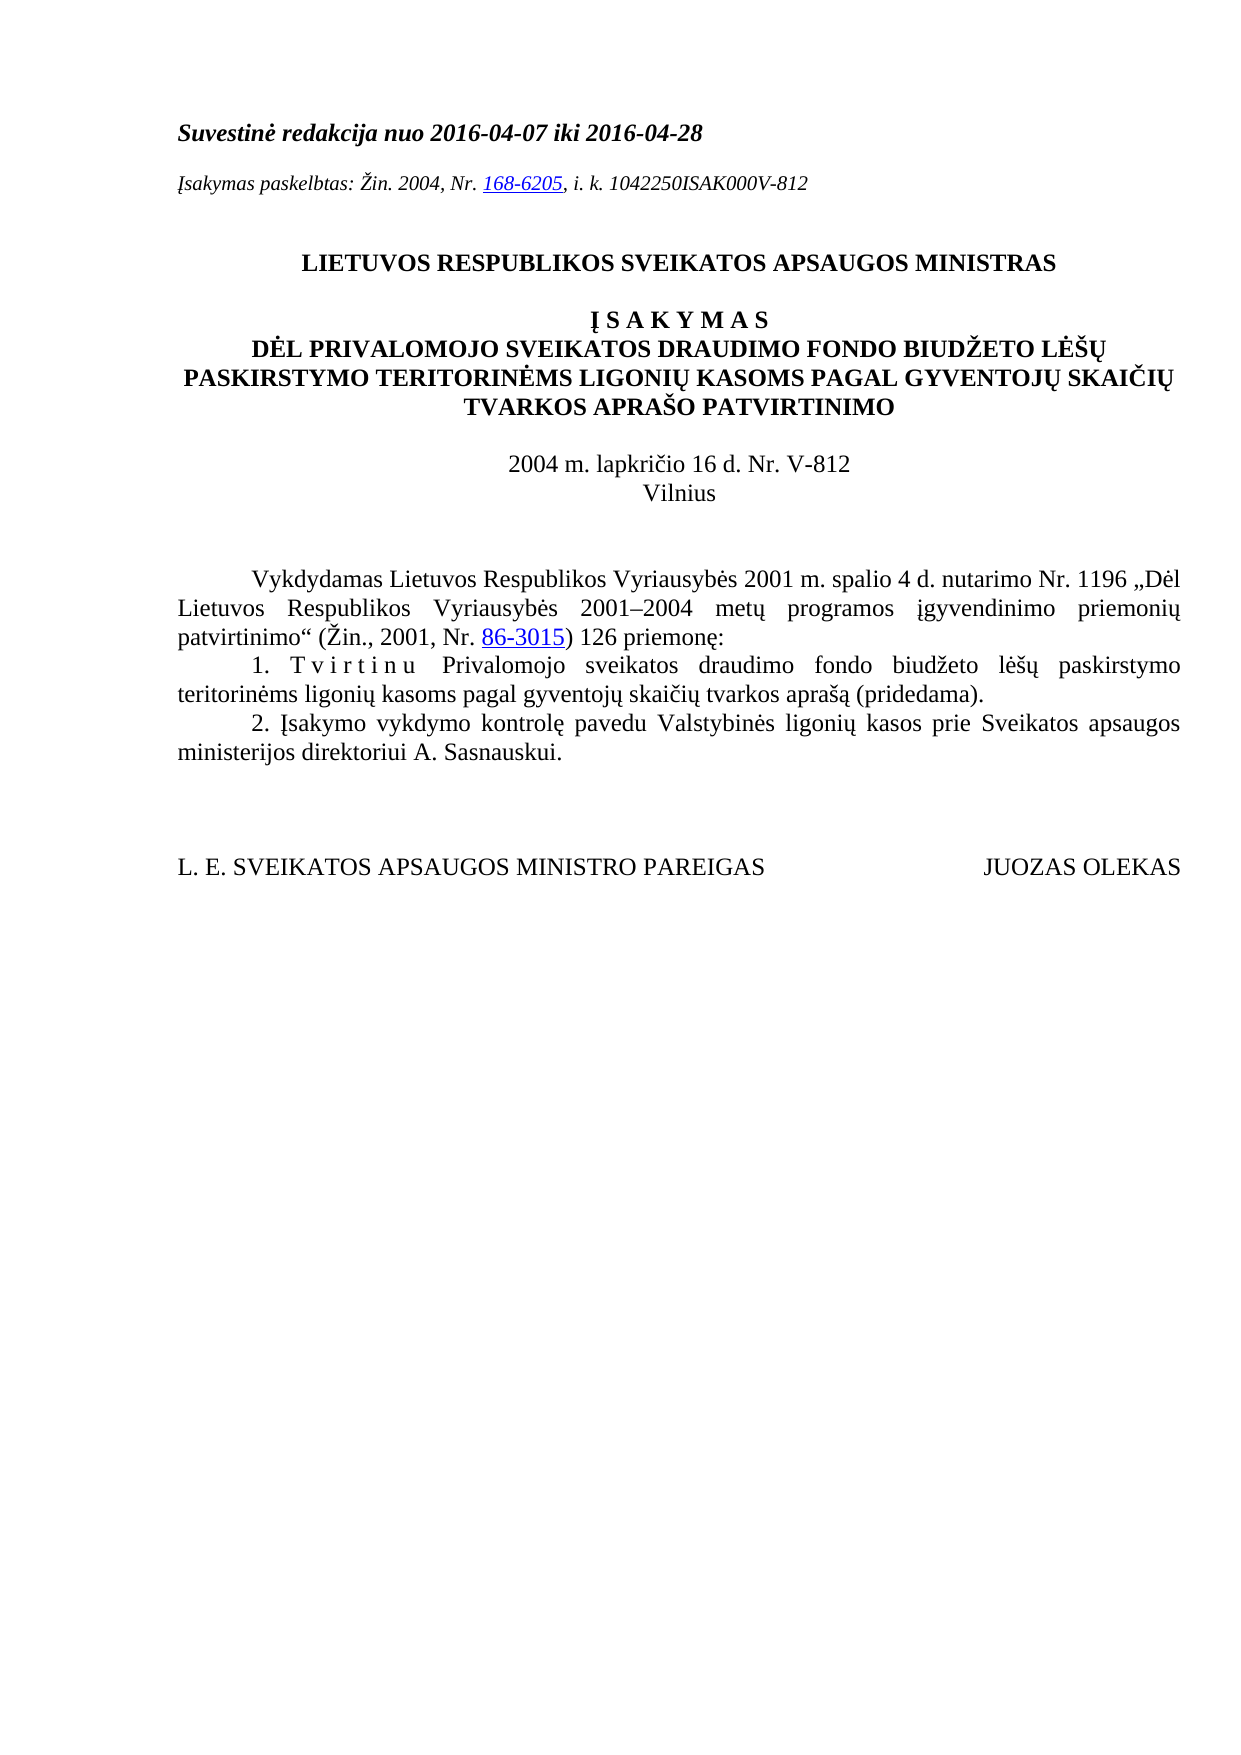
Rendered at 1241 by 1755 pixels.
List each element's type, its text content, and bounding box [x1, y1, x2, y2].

text Vilnius [177, 478, 1181, 507]
text 1. Tvirtinu Privalomojo sveikatos draudimo fondo biudžeto lėšų paskirstymo teritorinėms ligonių kasoms pagal gyventojų skaičių tvarkos aprašą (pridedama). [177, 650, 1181, 708]
text 2004 m. lapkričio 16 d. Nr. V-812 [177, 449, 1181, 478]
text 2. Įsakymo vykdymo kontrolę pavedu Valstybinės ligonių kasos prie Sveikatos apsaugos ministerijos direktoriui A. Sasnauskui. [177, 708, 1181, 765]
text L. E. SVEIKATOS APSAUGOS MINISTRO pareigas JUOZAS OLEKAS [177, 852, 1181, 880]
text Į S A K Y M A S [177, 305, 1181, 334]
text LIETUVOS RESPUBLIKOS SVEIKATOS APSAUGOS MINISTRAS [177, 248, 1181, 277]
text Vykdydamas Lietuvos Respublikos Vyriausybės 2001 m. spalio 4 d. nutarimo Nr. 1196 „Dėl Lietuvos Respublikos Vyriausybės 2001–2004 metų programos įgyvendinimo priemonių patvirtinimo“ (Žin., 2001, Nr. 86-3015) 126 priemonę: [177, 564, 1181, 650]
text DĖL PRIVALOMOJO SVEIKATOS DRAUDIMO FONDO BIUDŽETO LĖŠŲ PASKIRSTYMO TERITORINĖMS LIGONIŲ KASOMS PAGAL GYVENTOJŲ SKAIČIŲ TVARKOS APRAŠO PATVIRTINIMO [177, 334, 1181, 420]
text Suvestinė redakcija nuo 2016-04-07 iki 2016-04-28 [177, 118, 1181, 147]
text Įsakymas paskelbtas: Žin. 2004, Nr. 168-6205, i. k. 1042250ISAK000V-812 [177, 171, 1181, 195]
